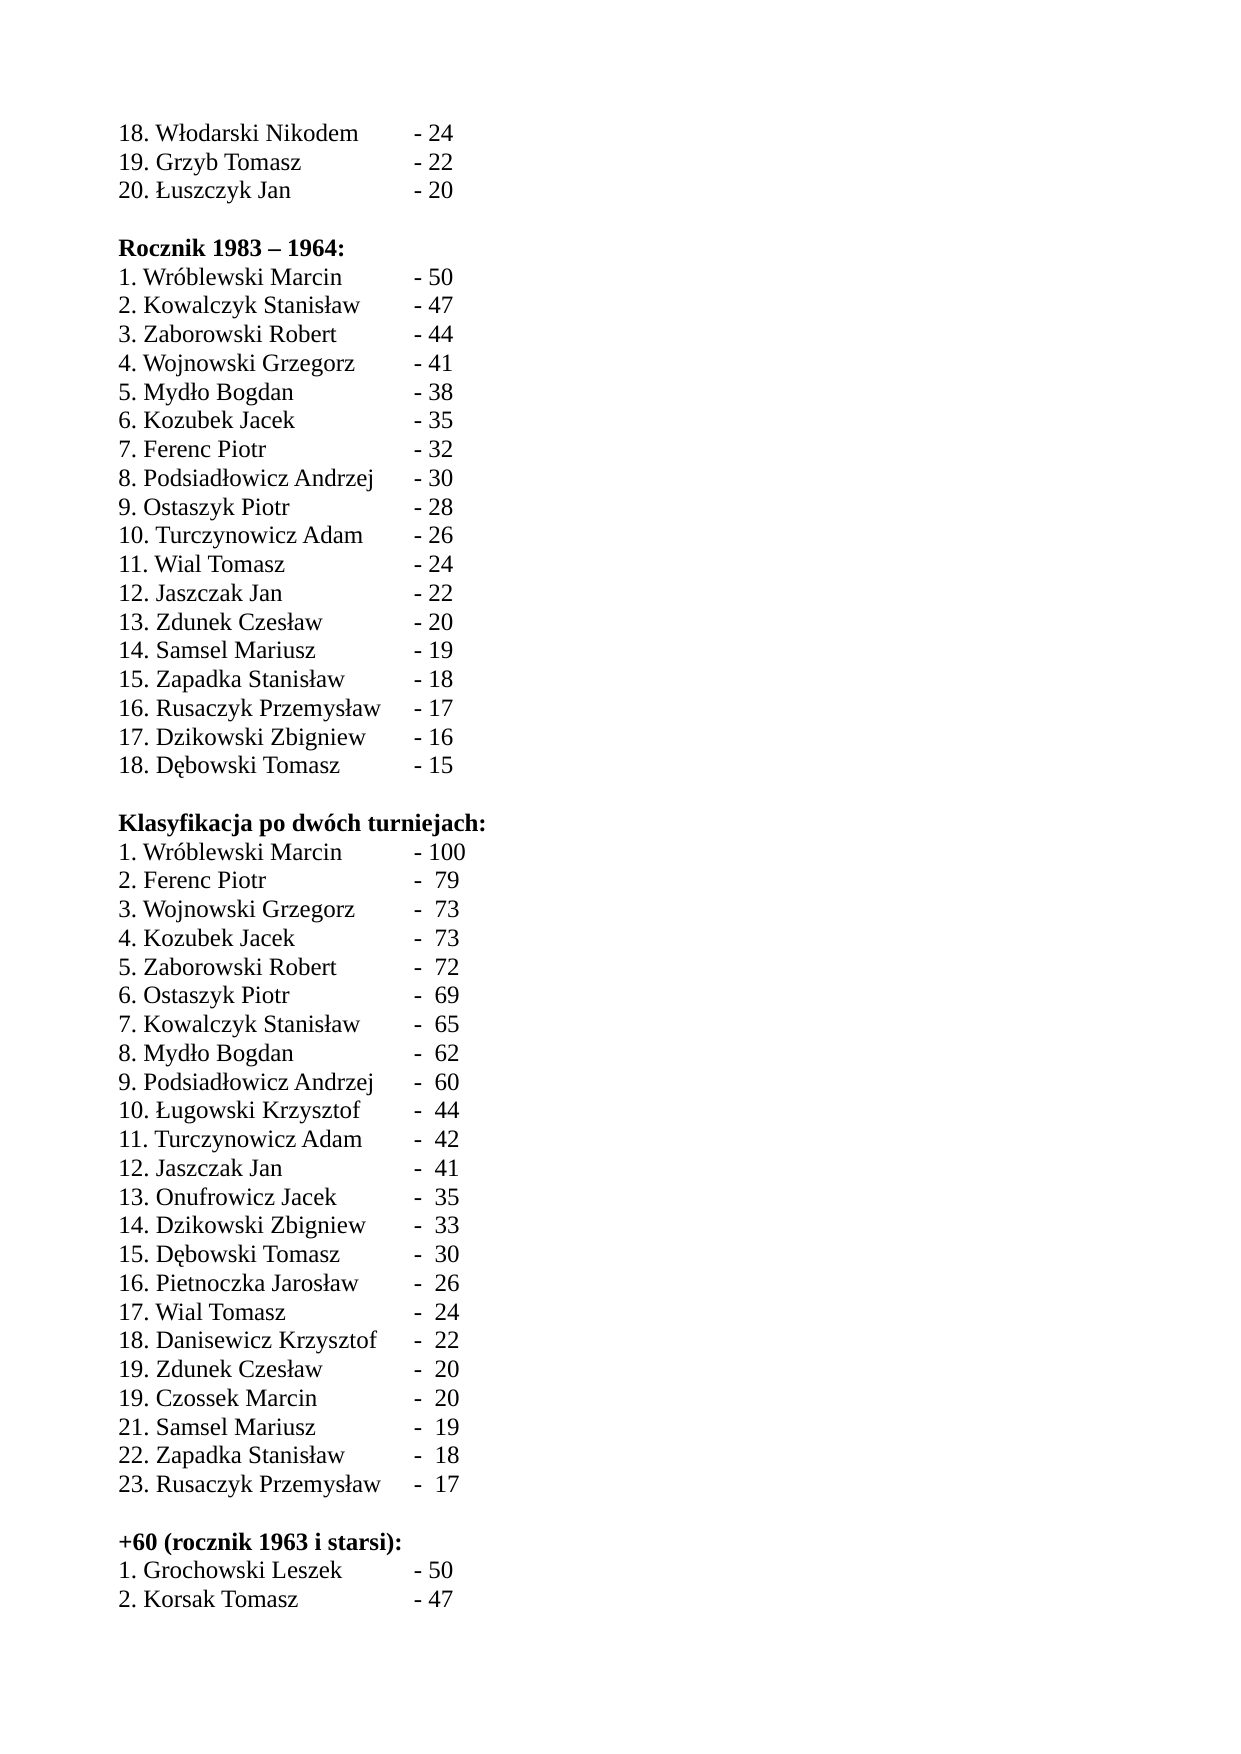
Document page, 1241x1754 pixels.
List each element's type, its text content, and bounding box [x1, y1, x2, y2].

text Rocznik 1983 – 1964: [118, 233, 1122, 262]
text +60 (rocznik 1963 i starsi): [118, 1527, 1122, 1556]
text 16. Rusaczyk Przemysław - 17 [118, 693, 1122, 722]
text 18. Danisewicz Krzysztof - 22 [118, 1326, 1122, 1354]
text 9. Podsiadłowicz Andrzej - 60 [118, 1067, 1122, 1096]
text 2. Kowalczyk Stanisław - 47 [118, 291, 1122, 319]
text 11. Wial Tomasz - 24 [118, 549, 1122, 578]
text 21. Samsel Mariusz - 19 [118, 1412, 1122, 1441]
text 1. Wróblewski Marcin - 100 [118, 837, 1122, 866]
text 8. Podsiadłowicz Andrzej - 30 [118, 463, 1122, 492]
text 17. Wial Tomasz - 24 [118, 1297, 1122, 1326]
text Klasyfikacja po dwóch turniejach: [118, 808, 1122, 837]
text 22. Zapadka Stanisław - 18 [118, 1441, 1122, 1469]
text 10. Turczynowicz Adam - 26 [118, 521, 1122, 549]
text 4. Wojnowski Grzegorz - 41 [118, 348, 1122, 377]
text 1. Wróblewski Marcin - 50 [118, 262, 1122, 291]
text 15. Zapadka Stanisław - 18 [118, 664, 1122, 693]
text 15. Dębowski Tomasz - 30 [118, 1239, 1122, 1268]
text 3. Wojnowski Grzegorz - 73 [118, 894, 1122, 923]
text 19. Zdunek Czesław - 20 [118, 1354, 1122, 1383]
text 2. Korsak Tomasz - 47 [118, 1584, 1122, 1613]
text 14. Samsel Mariusz - 19 [118, 636, 1122, 664]
text 11. Turczynowicz Adam - 42 [118, 1124, 1122, 1153]
text 13. Zdunek Czesław - 20 [118, 607, 1122, 636]
text 14. Dzikowski Zbigniew - 33 [118, 1211, 1122, 1239]
text 8. Mydło Bogdan - 62 [118, 1038, 1122, 1067]
text 3. Zaborowski Robert - 44 [118, 319, 1122, 348]
text 12. Jaszczak Jan - 22 [118, 578, 1122, 607]
text 20. Łuszczyk Jan - 20 [118, 176, 1122, 204]
text 18. Dębowski Tomasz - 15 [118, 751, 1122, 779]
text 5. Zaborowski Robert - 72 [118, 952, 1122, 981]
text 10. Ługowski Krzysztof - 44 [118, 1096, 1122, 1124]
text 19. Grzyb Tomasz - 22 [118, 147, 1122, 176]
text 1. Grochowski Leszek - 50 [118, 1556, 1122, 1584]
text 19. Czossek Marcin - 20 [118, 1383, 1122, 1412]
text 7. Ferenc Piotr - 32 [118, 434, 1122, 463]
text 5. Mydło Bogdan - 38 [118, 377, 1122, 406]
text 17. Dzikowski Zbigniew - 16 [118, 722, 1122, 751]
text 6. Ostaszyk Piotr - 69 [118, 981, 1122, 1009]
text 12. Jaszczak Jan - 41 [118, 1153, 1122, 1182]
text 13. Onufrowicz Jacek - 35 [118, 1182, 1122, 1211]
text 18. Włodarski Nikodem - 24 [118, 118, 1122, 147]
text 4. Kozubek Jacek - 73 [118, 923, 1122, 952]
text 23. Rusaczyk Przemysław - 17 [118, 1469, 1122, 1498]
text 9. Ostaszyk Piotr - 28 [118, 492, 1122, 521]
text 16. Pietnoczka Jarosław - 26 [118, 1268, 1122, 1297]
text 7. Kowalczyk Stanisław - 65 [118, 1009, 1122, 1038]
text 6. Kozubek Jacek - 35 [118, 406, 1122, 434]
text 2. Ferenc Piotr - 79 [118, 866, 1122, 894]
